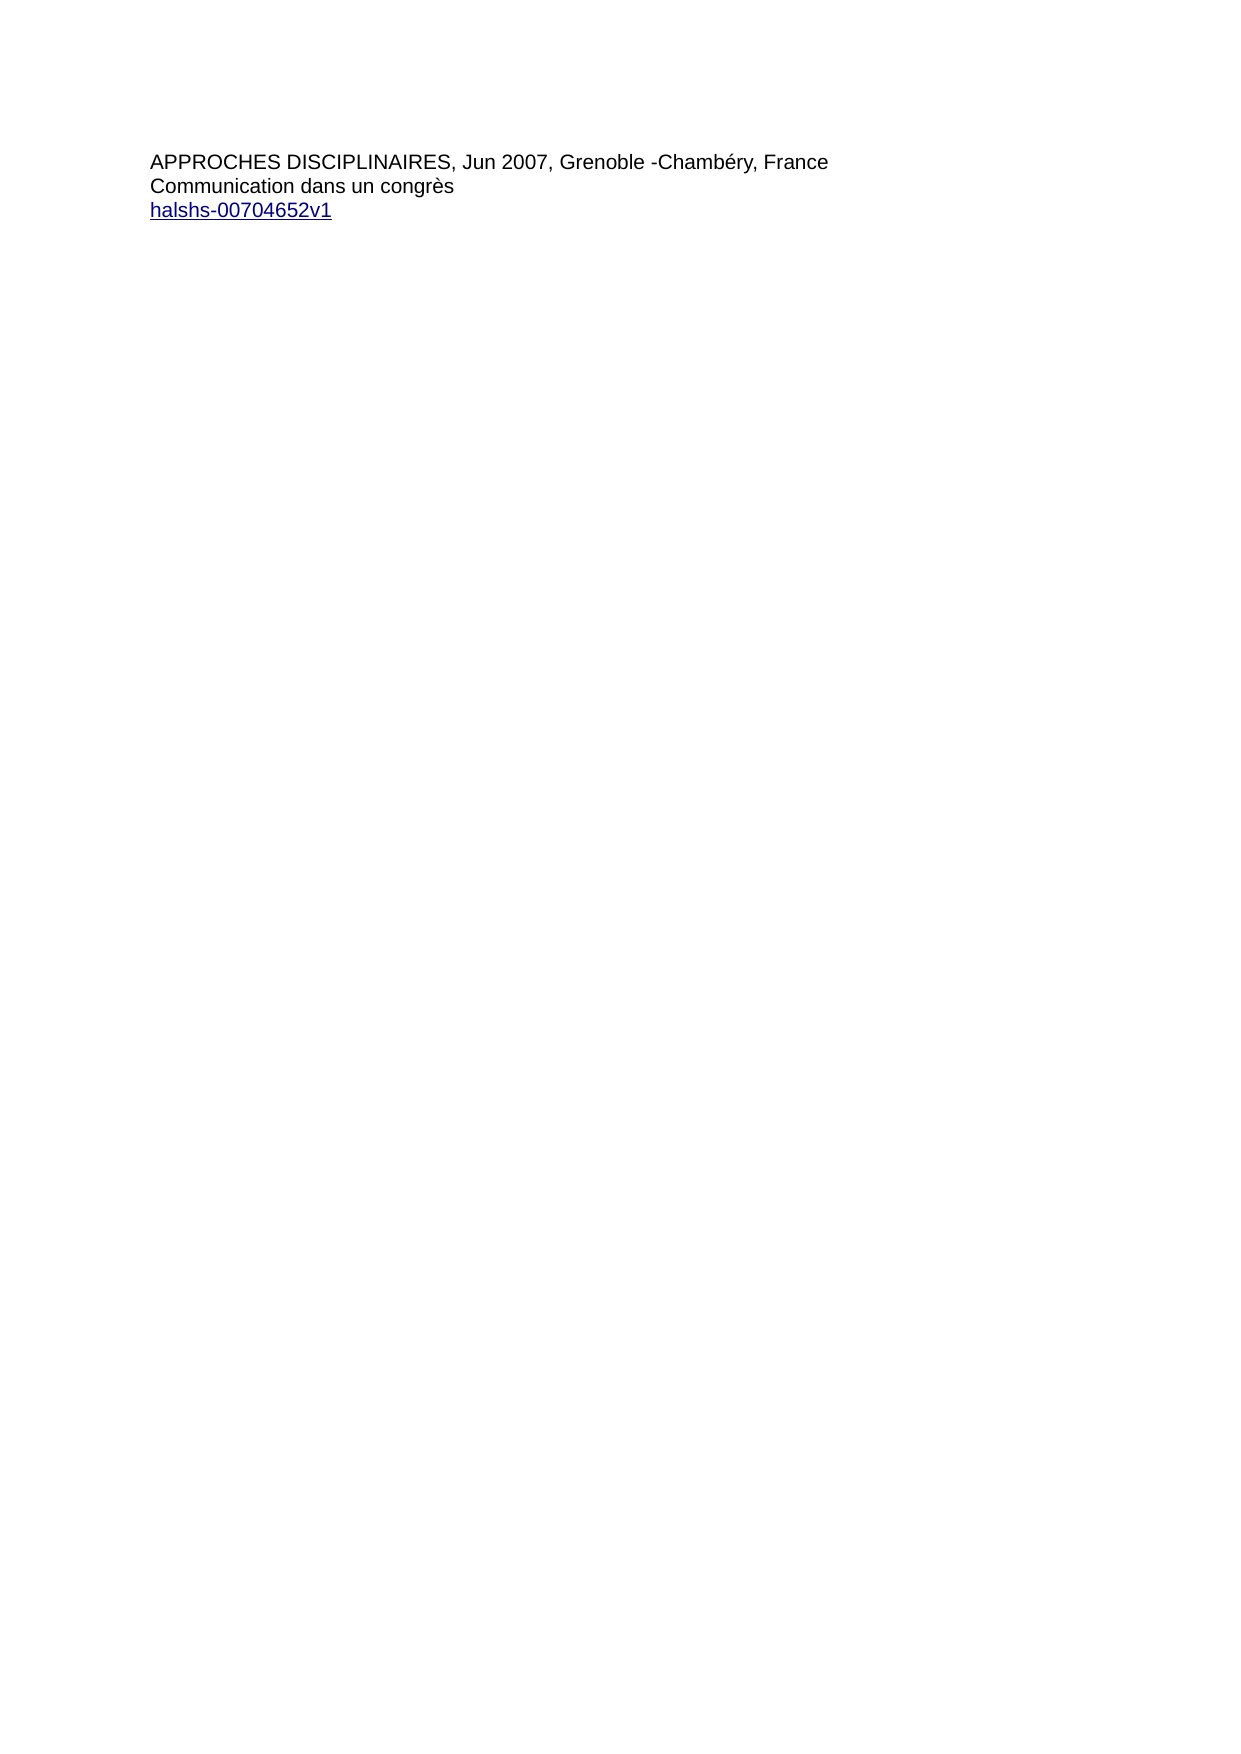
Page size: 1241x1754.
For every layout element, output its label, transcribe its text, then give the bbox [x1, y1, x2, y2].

table_cell APPROCHES DISCIPLINAIRES, Jun 2007, Grenoble -Chambéry, France Communication dans un congrès halshs-00704652v1 [150, 150, 1090, 222]
